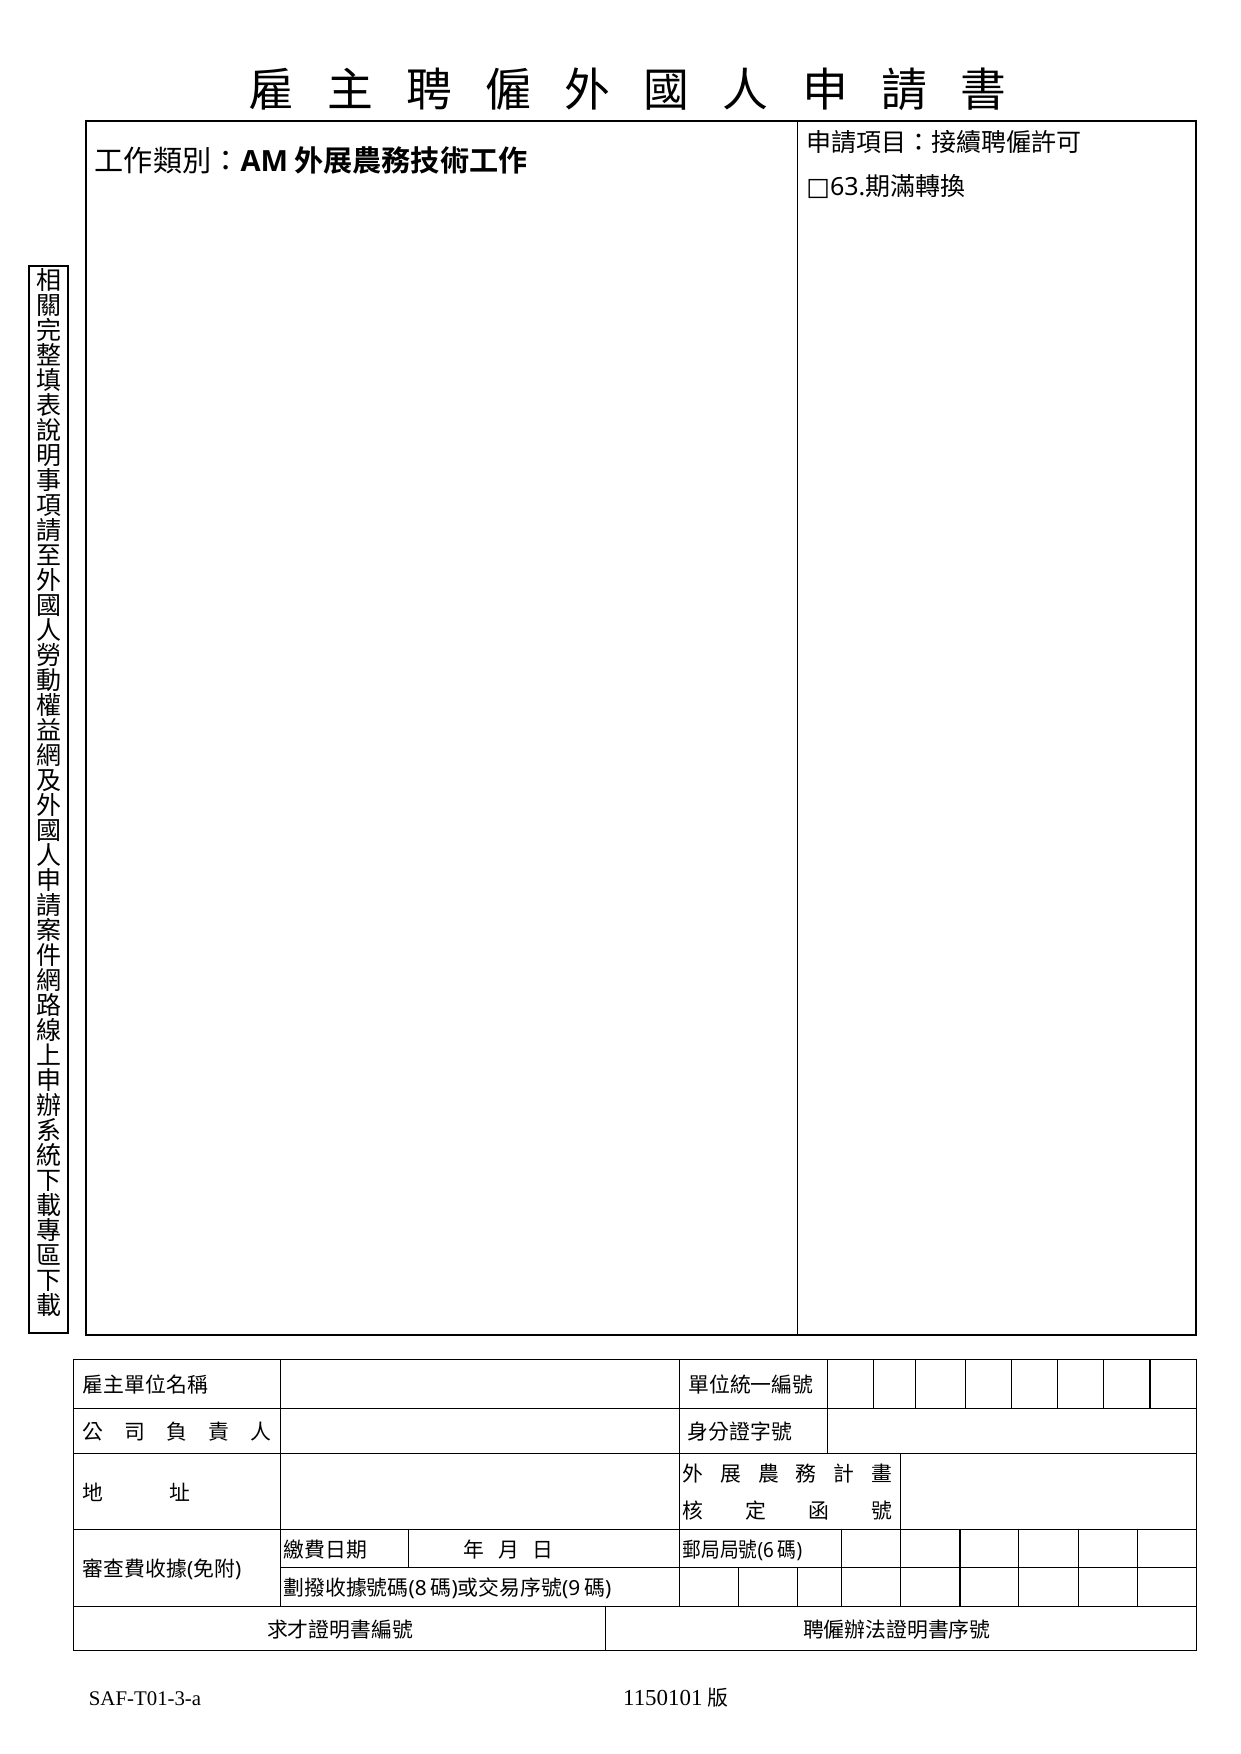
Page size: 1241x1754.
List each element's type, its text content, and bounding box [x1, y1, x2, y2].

table_cell [901, 1454, 1196, 1528]
table_cell [961, 1530, 1018, 1567]
table_cell [828, 1409, 1196, 1452]
table_cell [1019, 1568, 1078, 1606]
table_cell [1138, 1568, 1196, 1606]
table_cell [842, 1568, 900, 1606]
table_header [1151, 1360, 1196, 1408]
table_header [916, 1360, 965, 1408]
table_header [874, 1360, 915, 1408]
table_cell 身分證字號 [680, 1409, 827, 1452]
table_cell [281, 1409, 679, 1452]
table_header [966, 1360, 1011, 1408]
table_header [828, 1360, 873, 1408]
table_cell 公司負責人 [74, 1409, 280, 1452]
table_header 申請項目：接續聘僱許可 □63.期滿轉換 [798, 122, 1195, 1334]
table_cell 外展農務計畫 核定函號 [680, 1454, 900, 1528]
table_cell [961, 1568, 1018, 1606]
table_cell 郵局局號(6碼) [680, 1530, 841, 1567]
table_header [1058, 1360, 1103, 1408]
table_cell [1079, 1530, 1137, 1567]
table_cell [281, 1454, 679, 1528]
table_cell [1019, 1530, 1078, 1567]
table_header [281, 1360, 679, 1408]
table_cell [901, 1530, 959, 1567]
table_header 工作類別：AM外展農務技術工作 [87, 122, 797, 1334]
subtitle 雇主聘僱外國人申請書 [248, 53, 1007, 119]
table_header 單位統一編號 [680, 1360, 827, 1408]
table_cell 劃撥收據號碼(8碼)或交易序號(9碼) [281, 1568, 679, 1606]
table_cell [739, 1568, 797, 1606]
table_cell [680, 1568, 738, 1606]
table_cell 求才證明書編號 [74, 1607, 605, 1650]
table_cell [842, 1530, 900, 1567]
table_cell 聘僱辦法證明書序號 [606, 1607, 1196, 1650]
table_header [1012, 1360, 1057, 1408]
table_cell 地 址 [74, 1454, 280, 1528]
table_cell 年 月 日 [409, 1530, 679, 1567]
table_cell 繳費日期 [281, 1530, 408, 1567]
table_cell [798, 1568, 841, 1606]
table_cell [1079, 1568, 1137, 1606]
table_cell [1138, 1530, 1196, 1567]
table_cell [901, 1568, 959, 1606]
table_header 雇主單位名稱 [74, 1360, 280, 1408]
table_header [1104, 1360, 1149, 1408]
table_cell 審查費收據(免附) [74, 1530, 280, 1606]
